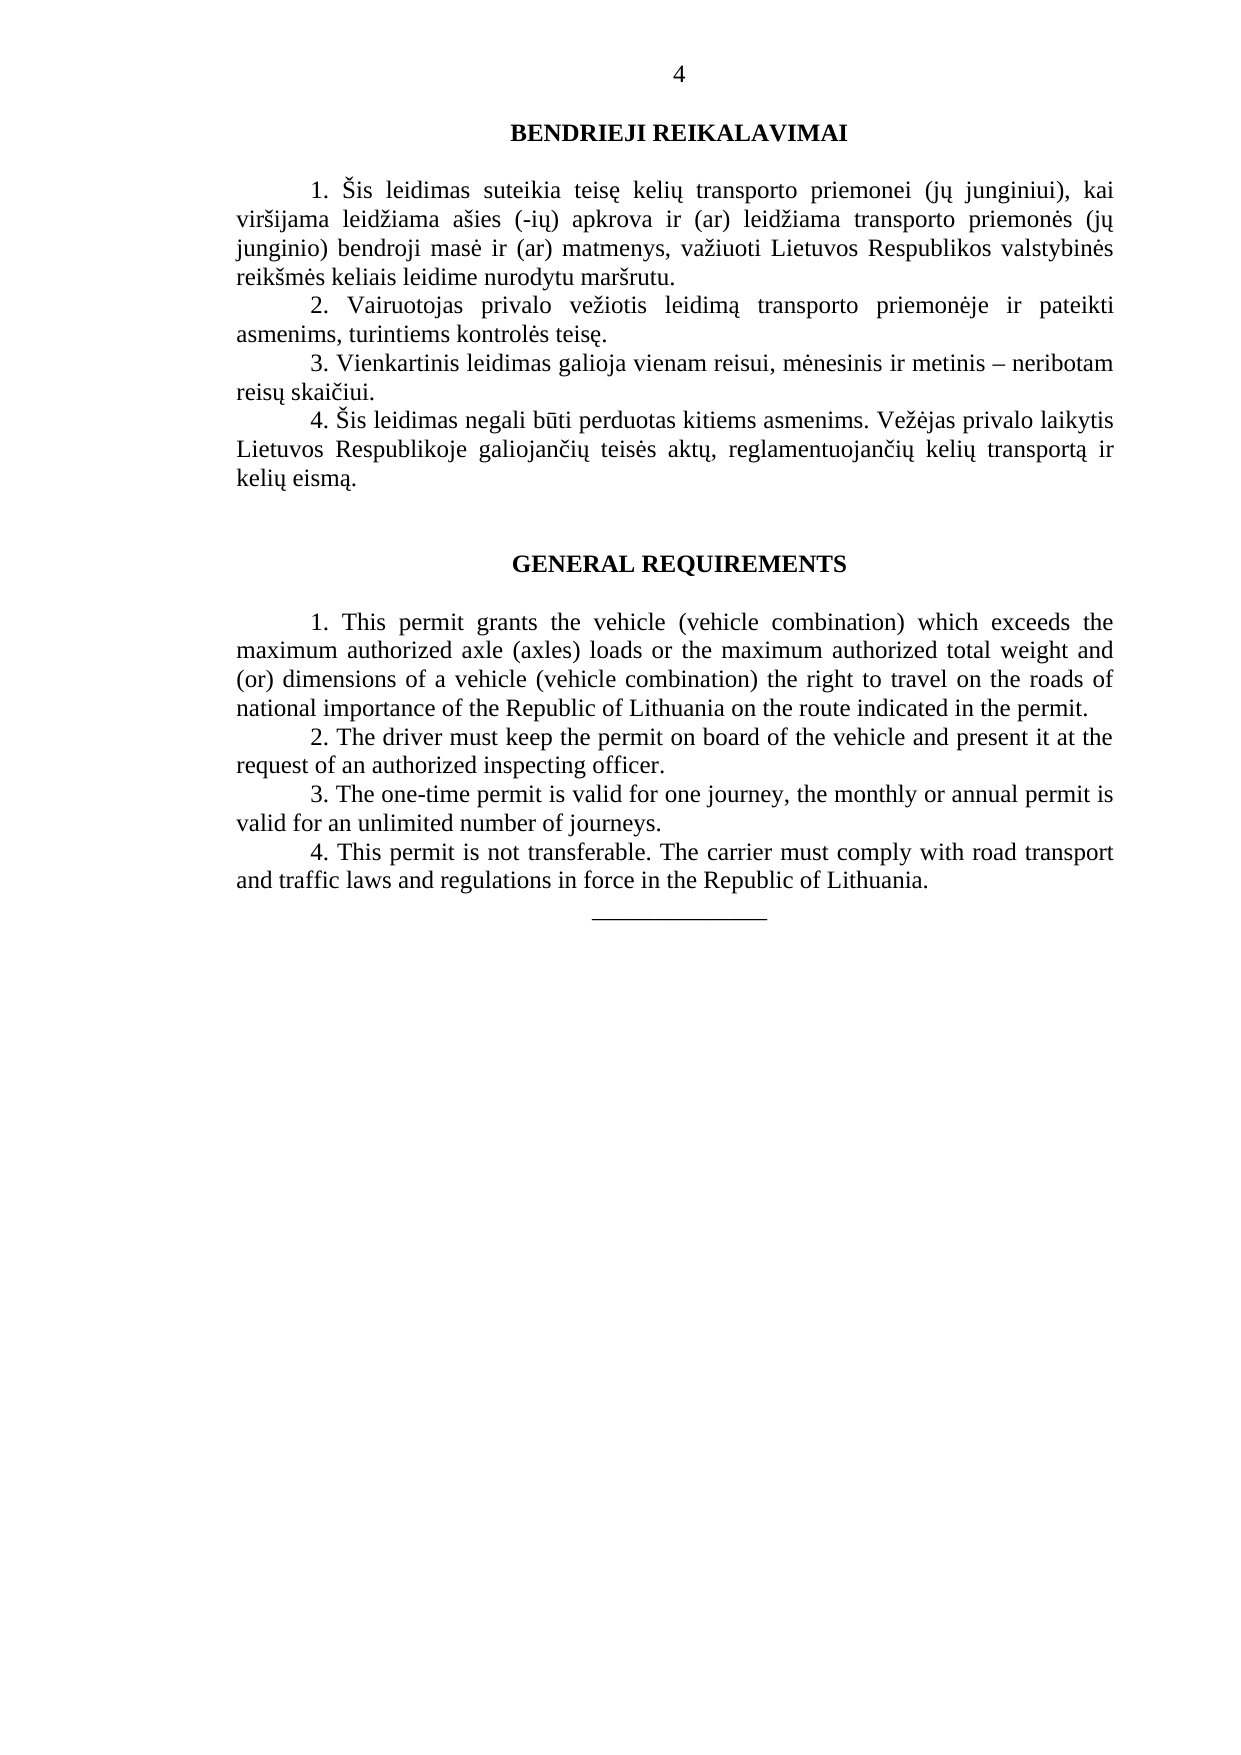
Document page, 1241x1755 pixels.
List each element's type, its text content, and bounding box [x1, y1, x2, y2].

text ______________ [177, 894, 1181, 923]
text GENERAL REQUIREMENTS [177, 549, 1181, 578]
text 1. Šis leidimas suteikia teisę kelių transporto priemonei (jų junginiui), kai viršijama leidžiama ašies (-ių) apkrova ir (ar) leidžiama transporto priemonės (jų junginio) bendroji masė ir (ar) matmenys, važiuoti Lietuvos Respublikos valstybinės reikšmės keliais leidime nurodytu maršrutu. [236, 176, 1115, 291]
text 3. The one-time permit is valid for one journey, the monthly or annual permit is valid for an unlimited number of journeys. [236, 779, 1115, 837]
text 3. Vienkartinis leidimas galioja vienam reisui, mėnesinis ir metinis – neribotam reisų skaičiui. [236, 348, 1115, 406]
text 1. This permit grants the vehicle (vehicle combination) which exceeds the maximum authorized axle (axles) loads or the maximum authorized total weight and (or) dimensions of a vehicle (vehicle combination) the right to travel on the roads of national importance of the Republic of Lithuania on the route indicated in the permit. [236, 607, 1115, 722]
text BENDRIEJI REIKALAVIMAI [177, 118, 1181, 147]
text 2. The driver must keep the permit on board of the vehicle and present it at the request of an authorized inspecting officer. [236, 722, 1115, 779]
text 2. Vairuotojas privalo vežiotis leidimą transporto priemonėje ir pateikti asmenims, turintiems kontrolės teisę. [236, 291, 1115, 348]
text 4. This permit is not transferable. The carrier must comply with road transport and traffic laws and regulations in force in the Republic of Lithuania. [236, 837, 1115, 894]
text 4. Šis leidimas negali būti perduotas kitiems asmenims. Vežėjas privalo laikytis Lietuvos Respublikoje galiojančių teisės aktų, reglamentuojančių kelių transportą ir kelių eismą. [236, 406, 1115, 492]
